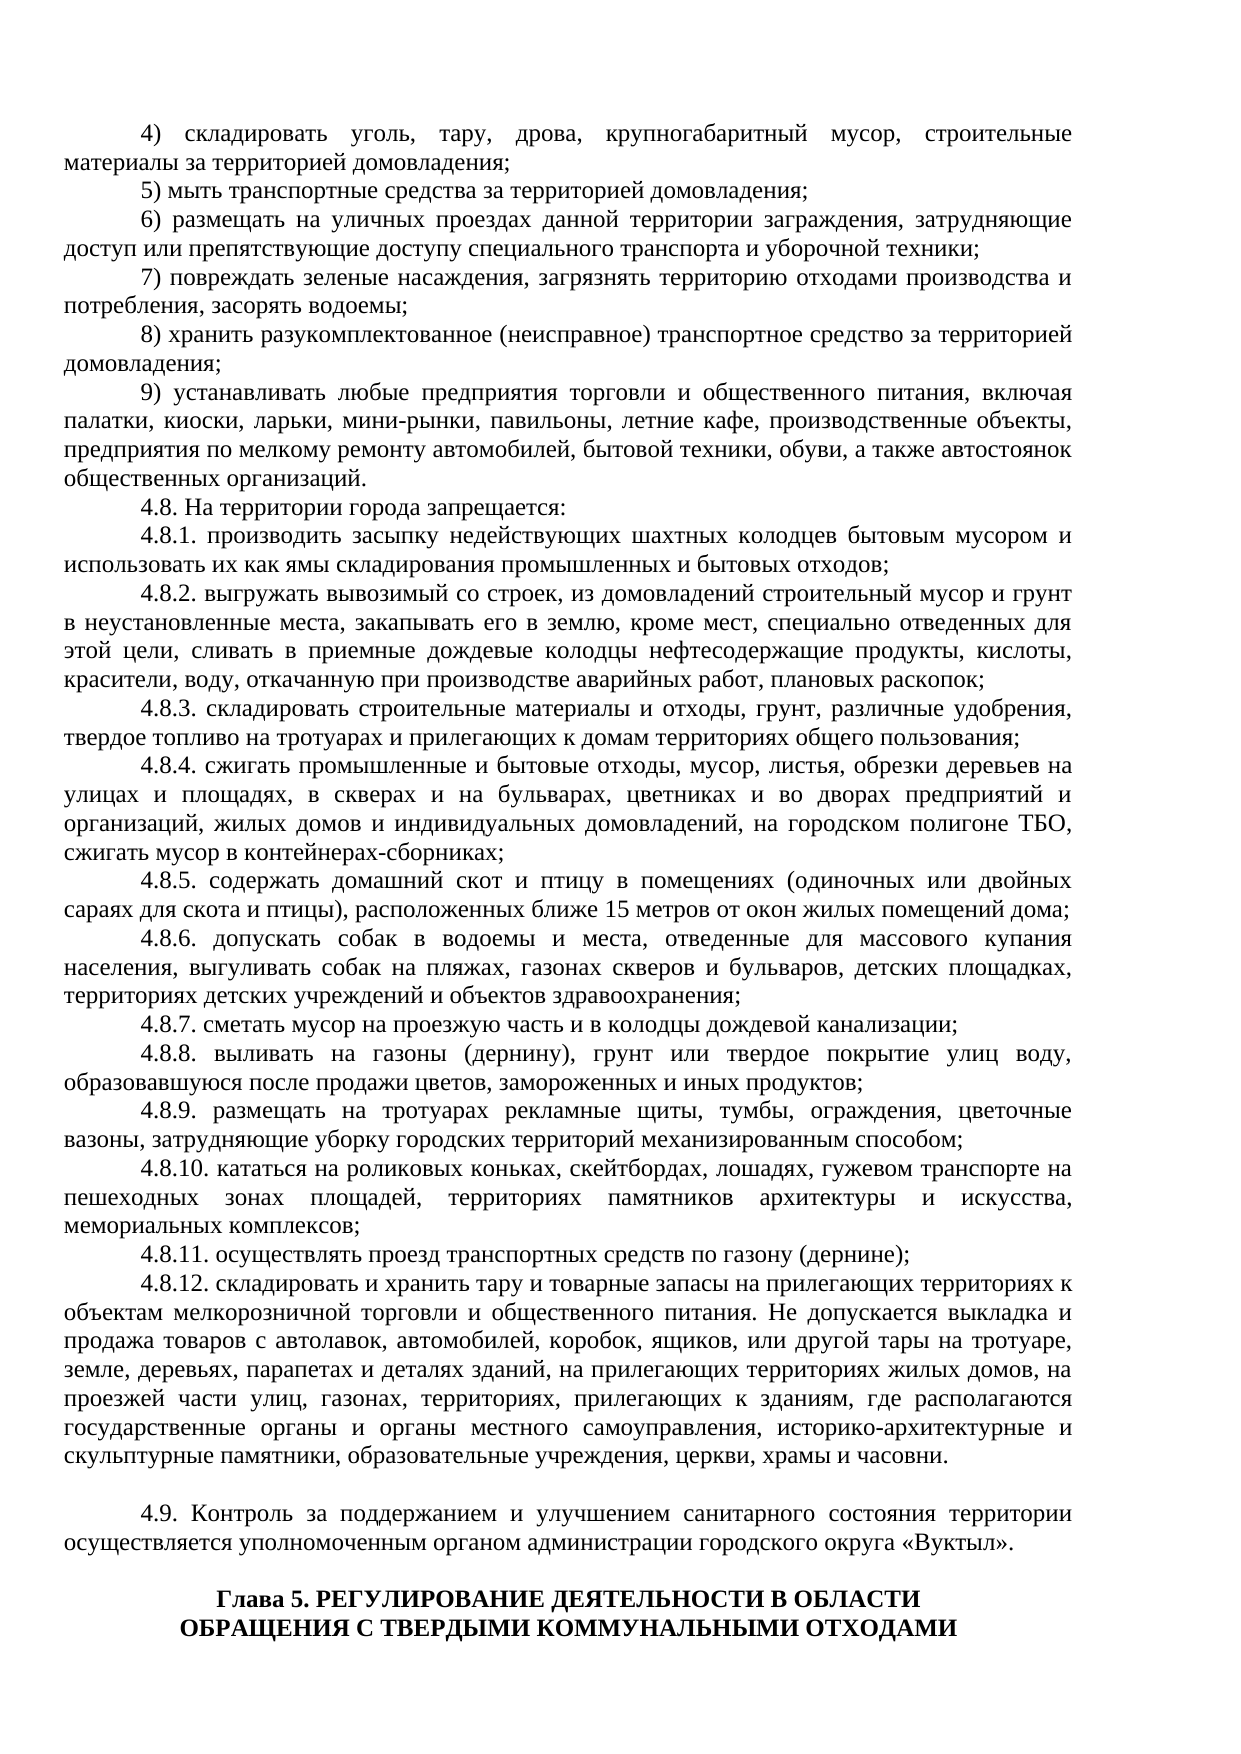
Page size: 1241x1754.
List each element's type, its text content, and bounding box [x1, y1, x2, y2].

text 9) устанавливать любые предприятия торговли и общественного питания, включая палатки, киоски, ларьки, мини-рынки, павильоны, летние кафе, производственные объекты, предприятия по мелкому ремонту автомобилей, бытовой техники, обуви, а также автостоянок общественных организаций. [64, 377, 1073, 492]
text 6) размещать на уличных проездах данной территории заграждения, затрудняющие доступ или препятствующие доступу специального транспорта и уборочной техники; [64, 204, 1073, 262]
text 4.8.11. осуществлять проезд транспортных средств по газону (дернине); [64, 1239, 1073, 1268]
text 4.8.10. кататься на роликовых коньках, скейтбордах, лошадях, гужевом транспорте на пешеходных зонах площадей, территориях памятников архитектуры и искусства, мемориальных комплексов; [64, 1153, 1073, 1239]
text 7) повреждать зеленые насаждения, загрязнять территорию отходами производства и потребления, засорять водоемы; [64, 262, 1073, 319]
text 5) мыть транспортные средства за территорией домовладения; [64, 176, 1073, 204]
text ОБРАЩЕНИЯ С ТВЕРДЫМИ КОММУНАЛЬНЫМИ ОТХОДАМИ [64, 1613, 1073, 1642]
text 4.8.8. выливать на газоны (дернину), грунт или твердое покрытие улиц воду, образовавшуюся после продажи цветов, замороженных и иных продуктов; [64, 1038, 1073, 1096]
text 4.8.12. складировать и хранить тару и товарные запасы на прилегающих территориях к объектам мелкорозничной торговли и общественного питания. Не допускается выкладка и продажа товаров с автолавок, автомобилей, коробок, ящиков, или другой тары на тротуаре, земле, деревьях, парапетах и деталях зданий, на прилегающих территориях жилых домов, на проезжей части улиц, газонах, территориях, прилегающих к зданиям, где располагаются государственные органы и органы местного самоуправления, историко-архитектурные и скульптурные памятники, образовательные учреждения, церкви, храмы и часовни. [64, 1268, 1073, 1469]
text 8) хранить разукомплектованное (неисправное) транспортное средство за территорией домовладения; [64, 319, 1073, 377]
text 4.8.3. складировать строительные материалы и отходы, грунт, различные удобрения, твердое топливо на тротуарах и прилегающих к домам территориях общего пользования; [64, 693, 1073, 751]
text 4.8.6. допускать собак в водоемы и места, отведенные для массового купания населения, выгуливать собак на пляжах, газонах скверов и бульваров, детских площадках, территориях детских учреждений и объектов здравоохранения; [64, 923, 1073, 1009]
text 4.8. На территории города запрещается: [64, 492, 1073, 521]
text 4.8.5. содержать домашний скот и птицу в помещениях (одиночных или двойных сараях для скота и птицы), расположенных ближе 15 метров от окон жилых помещений дома; [64, 866, 1073, 923]
text 4) складировать уголь, тару, дрова, крупногабаритный мусор, строительные материалы за территорией домовладения; [64, 118, 1073, 176]
text 4.9. Контроль за поддержанием и улучшением санитарного состояния территории осуществляется уполномоченным органом администрации городского округа «Вуктыл». [64, 1498, 1073, 1556]
text 4.8.9. размещать на тротуарах рекламные щиты, тумбы, ограждения, цветочные вазоны, затрудняющие уборку городских территорий механизированным способом; [64, 1096, 1073, 1153]
text Глава 5. РЕГУЛИРОВАНИЕ ДЕЯТЕЛЬНОСТИ В ОБЛАСТИ [64, 1584, 1073, 1613]
text 4.8.4. сжигать промышленные и бытовые отходы, мусор, листья, обрезки деревьев на улицах и площадях, в скверах и на бульварах, цветниках и во дворах предприятий и организаций, жилых домов и индивидуальных домовладений, на городском полигоне ТБО, сжигать мусор в контейнерах-сборниках; [64, 751, 1073, 866]
text 4.8.1. производить засыпку недействующих шахтных колодцев бытовым мусором и использовать их как ямы складирования промышленных и бытовых отходов; [64, 521, 1073, 578]
text 4.8.7. сметать мусор на проезжую часть и в колодцы дождевой канализации; [64, 1009, 1073, 1038]
text 4.8.2. выгружать вывозимый со строек, из домовладений строительный мусор и грунт в неустановленные места, закапывать его в землю, кроме мест, специально отведенных для этой цели, сливать в приемные дождевые колодцы нефтесодержащие продукты, кислоты, красители, воду, откачанную при производстве аварийных работ, плановых раскопок; [64, 578, 1073, 693]
